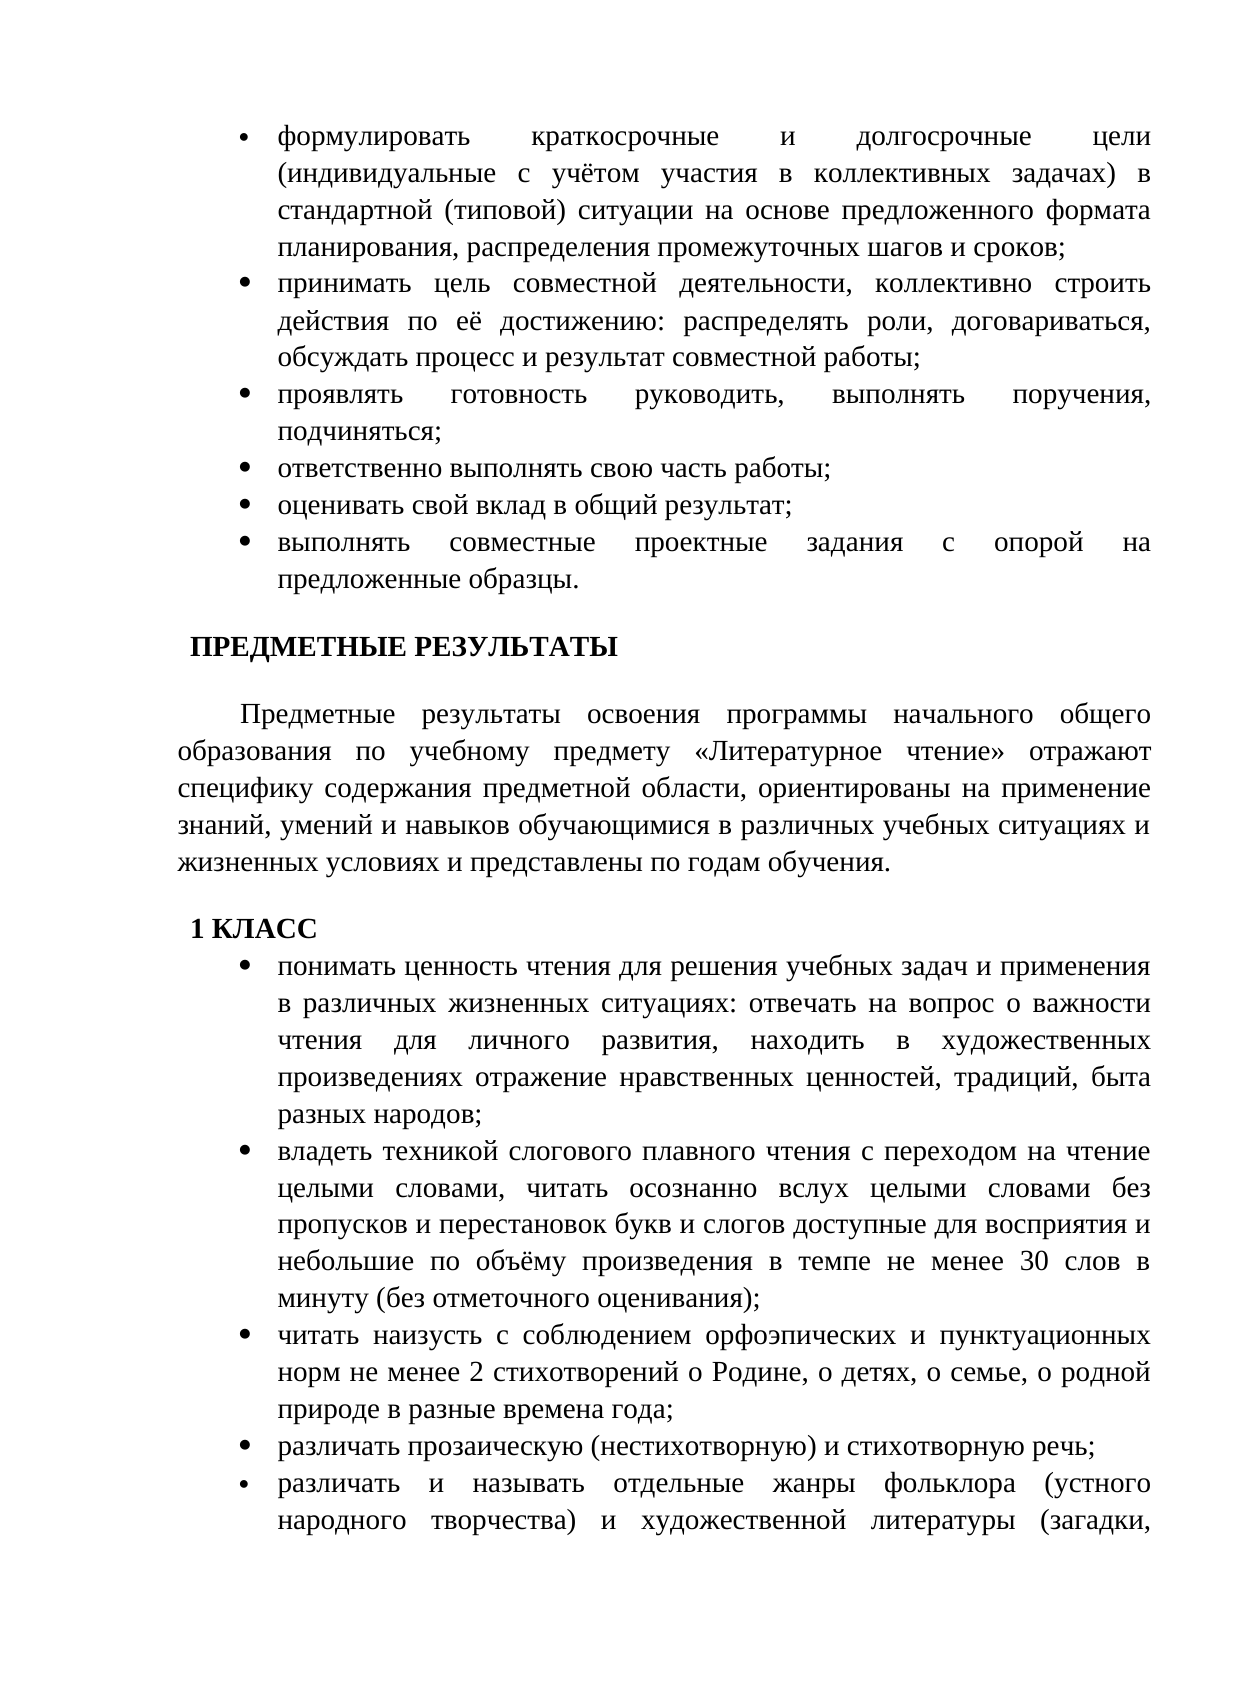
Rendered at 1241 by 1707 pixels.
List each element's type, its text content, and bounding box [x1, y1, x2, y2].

list формулировать краткосрочные и долгосрочные цели (индивидуальные с учётом участия в коллективных задачах) в стандартной (типовой) ситуации на основе предложенного формата планирования, распределения промежуточных шагов и сроков; [240, 118, 1152, 262]
list различать прозаическую (нестихотворную) и стихотворную речь; [240, 1428, 1152, 1462]
list оценивать свой вклад в общий результат; [240, 487, 1152, 521]
list принимать цель совместной деятельности, коллективно строить действия по её достижению: распределять роли, договариваться, обсуждать процесс и результат совместной работы; [240, 266, 1152, 373]
text ПРЕДМЕТНЫЕ РЕЗУЛЬТАТЫ [190, 629, 1152, 662]
list выполнять совместные проектные задания с опорой на предложенные образцы. [240, 524, 1152, 595]
text Предметные результаты освоения программы начального общего образования по учебному предмету «Литературное чтение» отражают специфику содержания предметной области, ориентированы на применение знаний, умений и навыков обучающимися в различных учебных ситуациях и жизненных условиях и представлены по годам обучения. [177, 696, 1152, 877]
list ответственно выполнять свою часть работы; [240, 450, 1152, 484]
list читать наизусть с соблюдением орфоэпических и пунктуационных норм не менее 2 стихотворений о Родине, о детях, о семье, о родной природе в разные времена года; [240, 1317, 1152, 1425]
list владеть техникой слогового плавного чтения с переходом на чтение целыми словами, читать осознанно вслух целыми словами без пропусков и перестановок букв и слогов доступные для восприятия и небольшие по объёму произведения в темпе не менее 30 слов в минуту (без отметочного оценивания); [240, 1133, 1152, 1314]
list различать и называть отдельные жанры фольклора (устного народного творчества) и художественной литературы (загадки, [240, 1465, 1152, 1535]
list проявлять готовность руководить, выполнять поручения, подчиняться; [240, 376, 1152, 447]
text 1 КЛАСС [190, 911, 1152, 945]
list понимать ценность чтения для решения учебных задач и применения в различных жизненных ситуациях: отвечать на вопрос о важности чтения для личного развития, находить в художественных произведениях отражение нравственных ценностей, традиций, быта разных народов; [240, 948, 1152, 1129]
